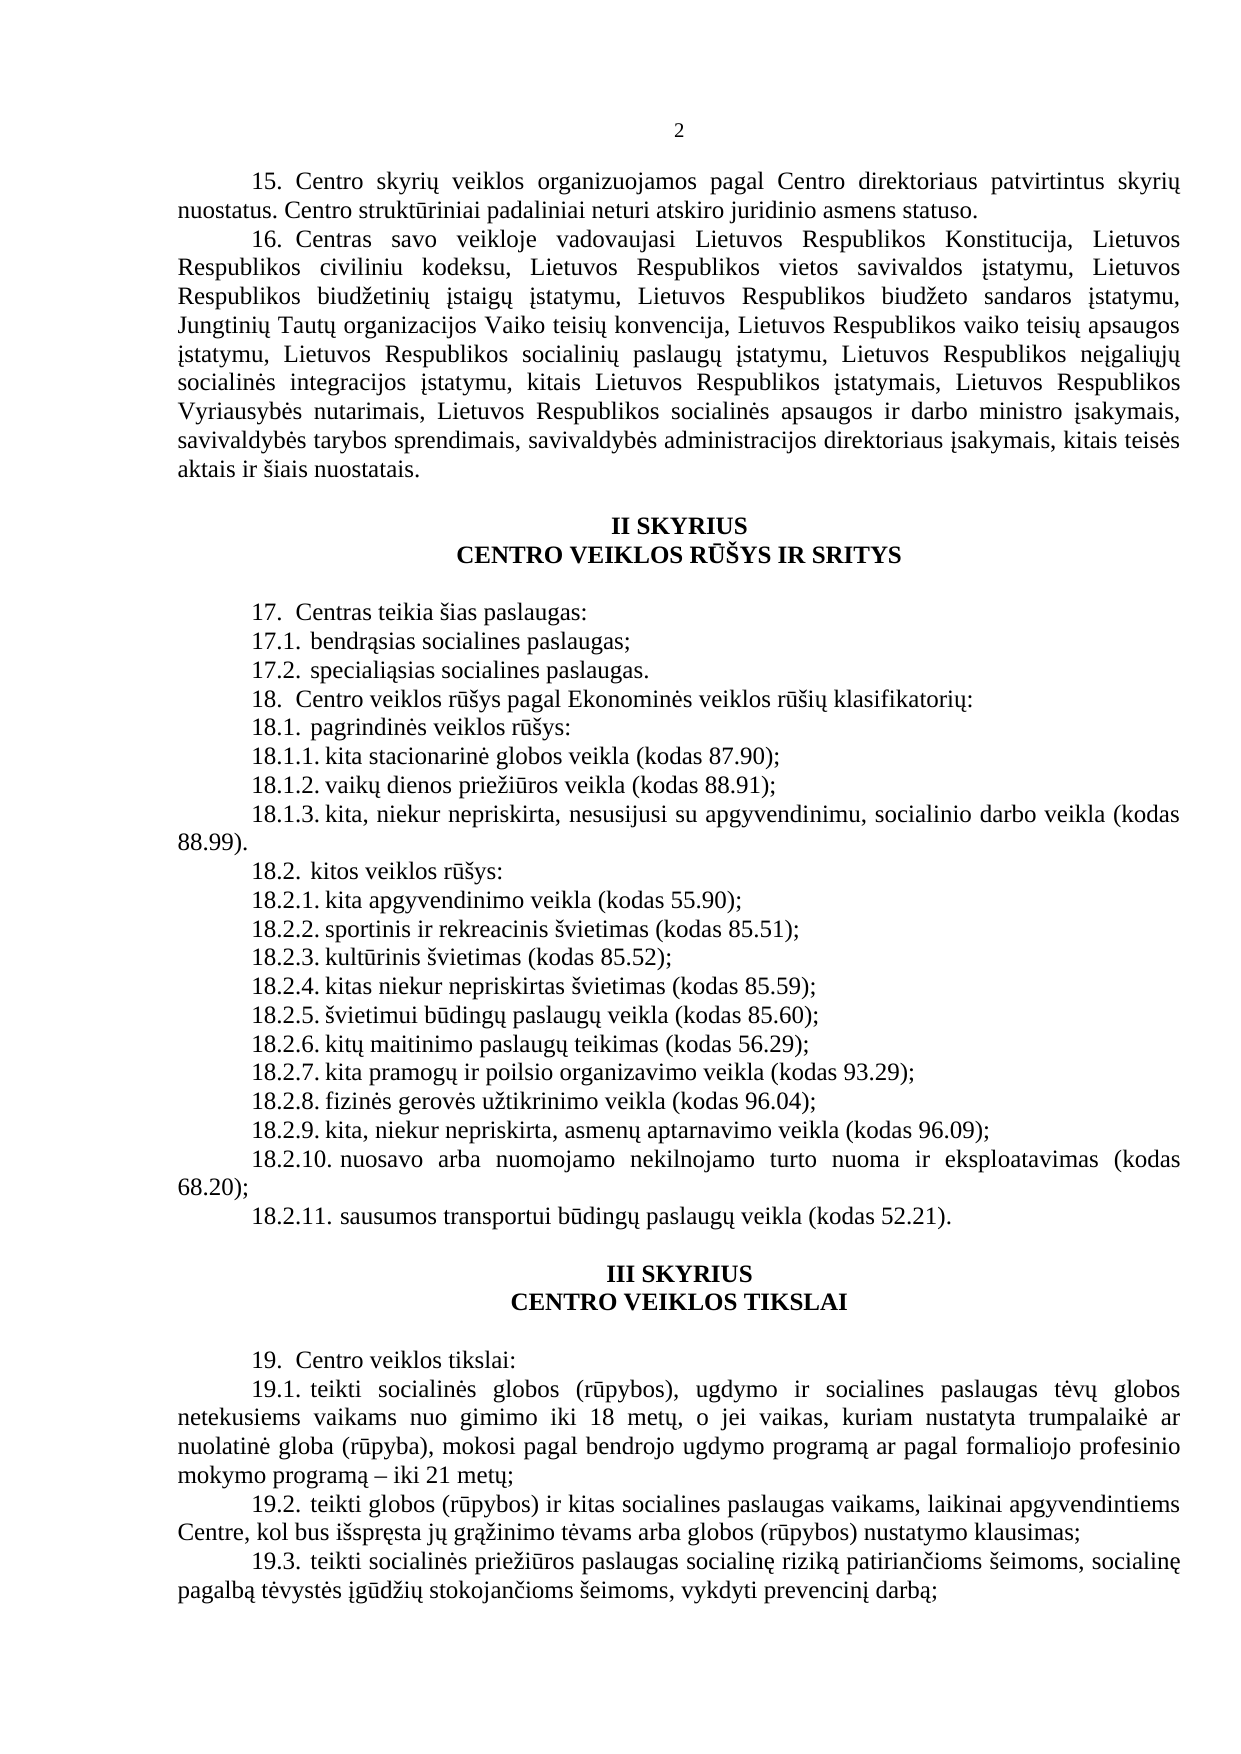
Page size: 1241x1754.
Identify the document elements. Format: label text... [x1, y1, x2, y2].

text 17. Centras teikia šias paslaugas: [177, 597, 1181, 626]
text 19.3. teikti socialinės priežiūros paslaugas socialinę riziką patiriančioms šeimoms, socialinę pagalbą tėvystės įgūdžių stokojančioms šeimoms, vykdyti prevencinį darbą; [177, 1546, 1181, 1604]
text 18.2.2. sportinis ir rekreacinis švietimas (kodas 85.51); [177, 914, 1181, 942]
text 18.2.6. kitų maitinimo paslaugų teikimas (kodas 56.29); [177, 1029, 1181, 1057]
text 18.2.8. fizinės gerovės užtikrinimo veikla (kodas 96.04); [177, 1086, 1181, 1115]
text 19.2. teikti globos (rūpybos) ir kitas socialines paslaugas vaikams, laikinai apgyvendintiems Centre, kol bus išspręsta jų grąžinimo tėvams arba globos (rūpybos) nustatymo klausimas; [177, 1489, 1181, 1546]
text 18.2.10. nuosavo arba nuomojamo nekilnojamo turto nuoma ir eksploatavimas (kodas 68.20); [177, 1144, 1181, 1201]
text 18.2.9. kita, niekur nepriskirta, asmenų aptarnavimo veikla (kodas 96.09); [177, 1115, 1181, 1144]
text 18.1. pagrindinės veiklos rūšys: [177, 712, 1181, 741]
text 18.1.2. vaikų dienos priežiūros veikla (kodas 88.91); [177, 770, 1181, 799]
text II SKYRIUS [177, 511, 1181, 540]
text CENTRO VEIKLOS TIKSLAI [177, 1287, 1181, 1316]
text 18.1.3. kita, niekur nepriskirta, nesusijusi su apgyvendinimu, socialinio darbo veikla (kodas 88.99). [177, 799, 1181, 856]
text 18. Centro veiklos rūšys pagal Ekonominės veiklos rūšių klasifikatorių: [177, 684, 1181, 712]
text III SKYRIUS [177, 1259, 1181, 1287]
text 18.2.3. kultūrinis švietimas (kodas 85.52); [177, 942, 1181, 971]
text 18.2.11. sausumos transportui būdingų paslaugų veikla (kodas 52.21). [177, 1201, 1181, 1230]
text 19. Centro veiklos tikslai: [177, 1345, 1181, 1374]
text CENTRO VEIKLOS RŪŠYS IR SRITYS [177, 540, 1181, 569]
text 17.1. bendrąsias socialines paslaugas; [177, 626, 1181, 655]
text 18.2.5. švietimui būdingų paslaugų veikla (kodas 85.60); [177, 1000, 1181, 1029]
text 18.2.1. kita apgyvendinimo veikla (kodas 55.90); [177, 885, 1181, 914]
text 16. Centras savo veikloje vadovaujasi Lietuvos Respublikos Konstitucija, Lietuvos Respublikos civiliniu kodeksu, Lietuvos Respublikos vietos savivaldos įstatymu, Lietuvos Respublikos biudžetinių įstaigų įstatymu, Lietuvos Respublikos biudžeto sandaros įstatymu, Jungtinių Tautų organizacijos Vaiko teisių konvencija, Lietuvos Respublikos vaiko teisių apsaugos įstatymu, Lietuvos Respublikos socialinių paslaugų įstatymu, Lietuvos Respublikos neįgaliųjų socialinės integracijos įstatymu, kitais Lietuvos Respublikos įstatymais, Lietuvos Respublikos Vyriausybės nutarimais, Lietuvos Respublikos socialinės apsaugos ir darbo ministro įsakymais, savivaldybės tarybos sprendimais, savivaldybės administracijos direktoriaus įsakymais, kitais teisės aktais ir šiais nuostatais. [177, 224, 1181, 482]
text 18.1.1. kita stacionarinė globos veikla (kodas 87.90); [177, 741, 1181, 770]
text 18.2.7. kita pramogų ir poilsio organizavimo veikla (kodas 93.29); [177, 1057, 1181, 1086]
text 18.2.4. kitas niekur nepriskirtas švietimas (kodas 85.59); [177, 971, 1181, 1000]
text 18.2. kitos veiklos rūšys: [177, 856, 1181, 885]
text 19.1. teikti socialinės globos (rūpybos), ugdymo ir socialines paslaugas tėvų globos netekusiems vaikams nuo gimimo iki 18 metų, o jei vaikas, kuriam nustatyta trumpalaikė ar nuolatinė globa (rūpyba), mokosi pagal bendrojo ugdymo programą ar pagal formaliojo profesinio mokymo programą – iki 21 metų; [177, 1374, 1181, 1489]
text 17.2. specialiąsias socialines paslaugas. [177, 655, 1181, 684]
text 15. Centro skyrių veiklos organizuojamos pagal Centro direktoriaus patvirtintus skyrių nuostatus. Centro struktūriniai padaliniai neturi atskiro juridinio asmens statuso. [177, 166, 1181, 224]
